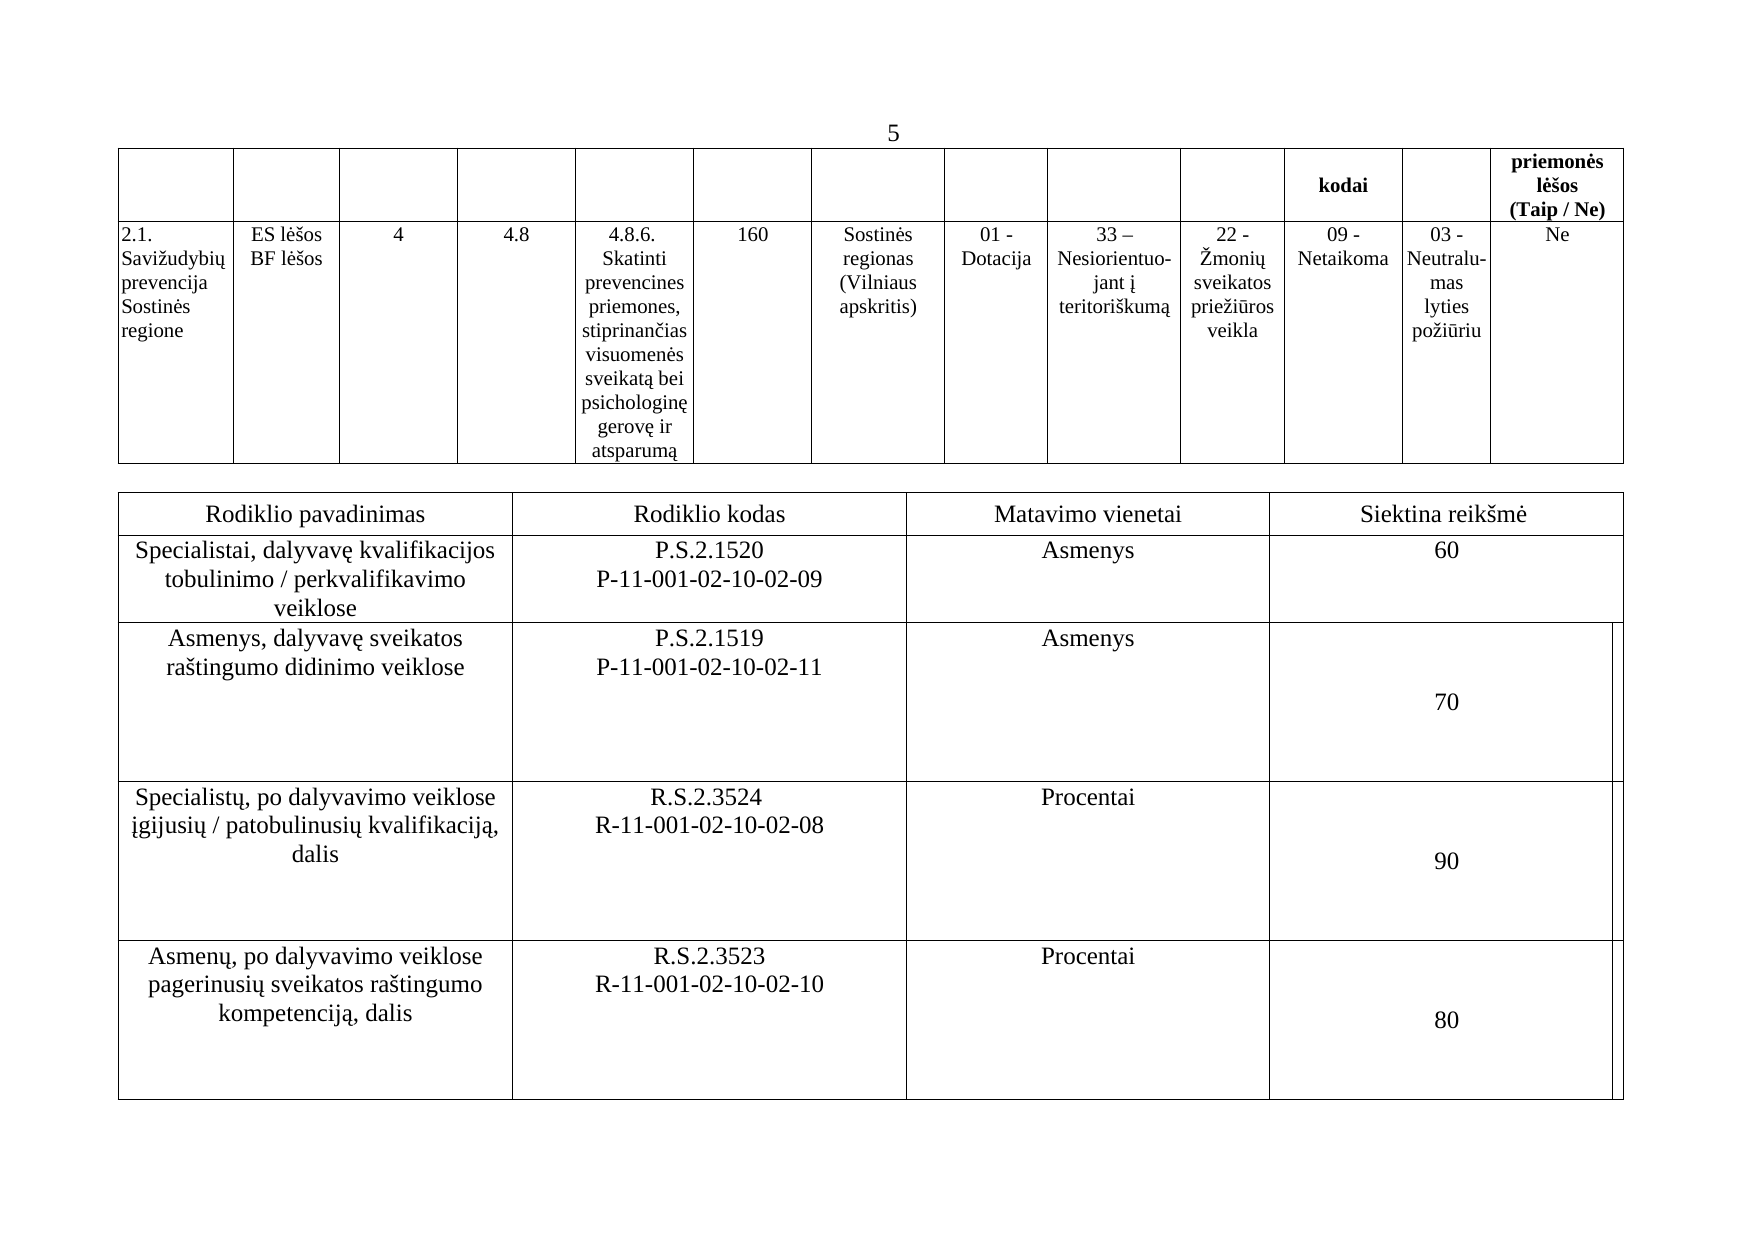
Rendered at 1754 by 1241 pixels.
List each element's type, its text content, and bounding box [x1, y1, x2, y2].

table_cell [458, 149, 575, 221]
table_cell [1613, 623, 1623, 781]
table_cell [1181, 149, 1284, 221]
table_cell [945, 149, 1047, 221]
table_cell 70 [1270, 623, 1612, 781]
table_cell [812, 149, 944, 221]
table_cell R.S.2.3524 R-11-001-02-10-02-08 [513, 782, 906, 940]
table_header Siektina reikšmė [1270, 493, 1623, 534]
table_cell kodai [1285, 149, 1402, 221]
table_cell Sostinės regionas (Vilniaus apskritis) [812, 222, 944, 462]
table_cell Specialistai, dalyvavę kvalifikacijos tobulinimo / perkvalifikavimo veiklose [119, 536, 512, 622]
table_cell [234, 149, 339, 221]
table_cell Asmenų, po dalyvavimo veiklose pagerinusių sveikatos raštingumo kompetenciją, dalis [119, 941, 512, 1099]
table_cell 01 - Dotacija [945, 222, 1047, 462]
table_cell Procentai [907, 941, 1269, 1099]
table_cell 4 [340, 222, 457, 462]
table_cell [694, 149, 811, 221]
table_cell [340, 149, 457, 221]
table_cell 2.1. Savižudybių prevencija Sostinės regione [119, 222, 233, 462]
table_cell 22 - Žmonių sveikatos priežiūros veikla [1181, 222, 1284, 462]
table_cell [1403, 149, 1490, 221]
table_cell 60 [1270, 536, 1623, 622]
table_header Rodiklio pavadinimas [119, 493, 512, 534]
table_cell [119, 149, 233, 221]
table_cell priemonės lėšos (Taip / Ne) [1491, 149, 1623, 221]
table_cell R.S.2.3523 R-11-001-02-10-02-10 [513, 941, 906, 1099]
table_cell 4.8 [458, 222, 575, 462]
table_cell 03 - Neutralu-mas lyties požiūriu [1403, 222, 1490, 462]
table_cell Asmenys [907, 623, 1269, 781]
table_cell Ne [1491, 222, 1623, 462]
table_cell 160 [694, 222, 811, 462]
table_cell 09 - Netaikoma [1285, 222, 1402, 462]
table_cell P.S.2.1520 P-11-001-02-10-02-09 [513, 536, 906, 622]
table_cell Asmenys [907, 536, 1269, 622]
table_cell [1613, 941, 1623, 1099]
table_header Matavimo vienetai [907, 493, 1269, 534]
table_cell [1048, 149, 1180, 221]
table_header Rodiklio kodas [513, 493, 906, 534]
table_cell Asmenys, dalyvavę sveikatos raštingumo didinimo veiklose [119, 623, 512, 781]
table_cell 80 [1270, 941, 1612, 1099]
table_cell Specialistų, po dalyvavimo veiklose įgijusių / patobulinusių kvalifikaciją, dalis [119, 782, 512, 940]
table_cell ES lėšos BF lėšos [234, 222, 339, 462]
table_cell P.S.2.1519 P-11-001-02-10-02-11 [513, 623, 906, 781]
table_cell 4.8.6. Skatinti prevencines priemones, stiprinančias visuomenės sveikatą bei psichologinę gerovę ir atsparumą [576, 222, 693, 462]
table_cell [576, 149, 693, 221]
table_cell Procentai [907, 782, 1269, 940]
table_cell 90 [1270, 782, 1612, 940]
table_cell [1613, 782, 1623, 940]
table_cell 33 – Nesiorientuo-jant į teritoriškumą [1048, 222, 1180, 462]
